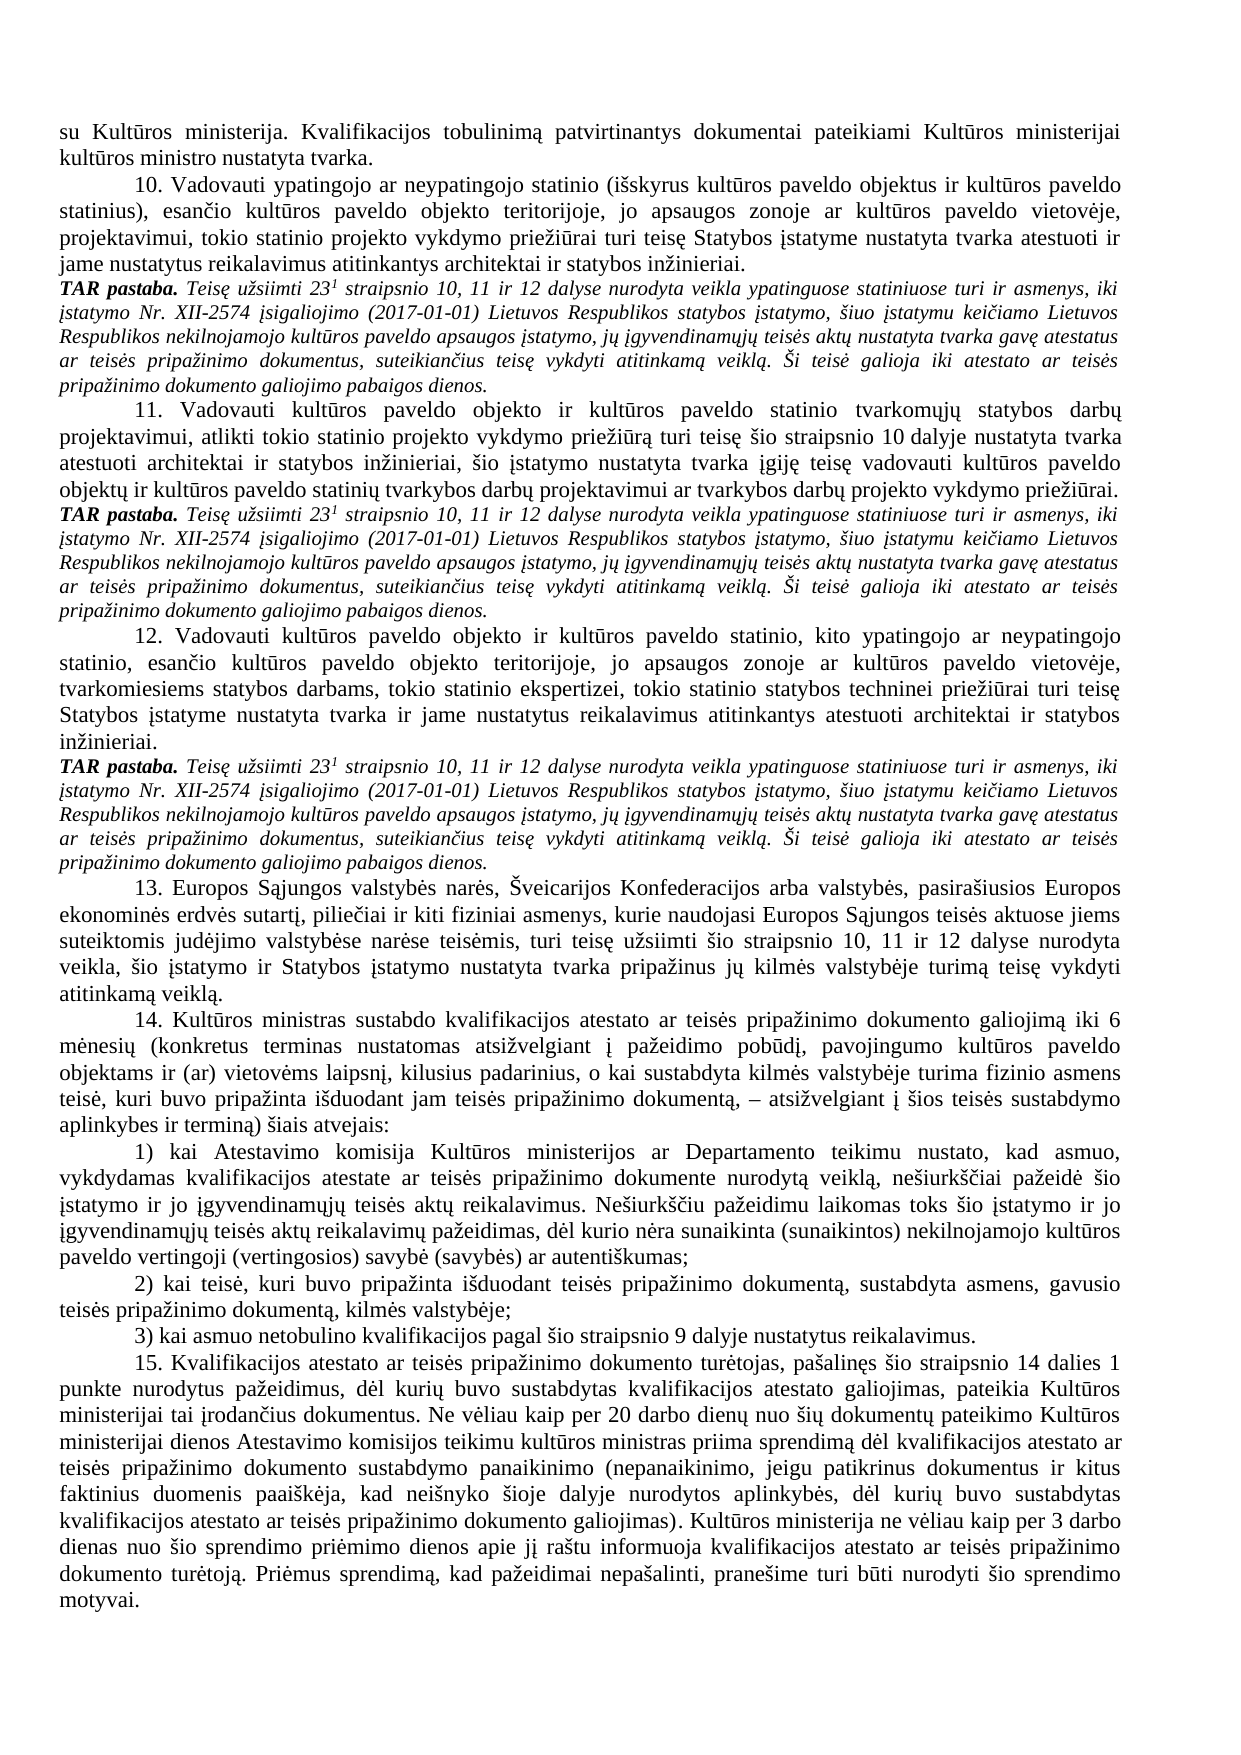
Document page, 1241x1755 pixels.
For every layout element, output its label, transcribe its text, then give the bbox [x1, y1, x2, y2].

text TAR pastaba. Teisę užsiimti 231 straipsnio 10, 11 ir 12 dalyse nurodyta veikla ypatinguose statiniuose turi ir asmenys, iki įstatymo Nr. XII-2574 įsigaliojimo (2017-01-01) Lietuvos Respublikos statybos įstatymo, šiuo įstatymu keičiamo Lietuvos Respublikos nekilnojamojo kultūros paveldo apsaugos įstatymo, jų įgyvendinamųjų teisės aktų nustatyta tvarka gavę atestatus ar teisės pripažinimo dokumentus, suteikiančius teisę vykdyti atitinkamą veiklą. Ši teisė galioja iki atestato ar teisės pripažinimo dokumento galiojimo pabaigos dienos. [59, 754, 1122, 874]
text 14. Kultūros ministras sustabdo kvalifikacijos atestato ar teisės pripažinimo dokumento galiojimą iki 6 mėnesių (konkretus terminas nustatomas atsižvelgiant į pažeidimo pobūdį, pavojingumo kultūros paveldo objektams ir (ar) vietovėms laipsnį, kilusius padarinius, o kai sustabdyta kilmės valstybėje turima fizinio asmens teisė, kuri buvo pripažinta išduodant jam teisės pripažinimo dokumentą, – atsižvelgiant į šios teisės sustabdymo aplinkybes ir terminą) šiais atvejais: [59, 1006, 1122, 1138]
text 15. Kvalifikacijos atestato ar teisės pripažinimo dokumento turėtojas, pašalinęs šio straipsnio 14 dalies 1 punkte nurodytus pažeidimus, dėl kurių buvo sustabdytas kvalifikacijos atestato galiojimas, pateikia Kultūros ministerijai tai įrodančius dokumentus. Ne vėliau kaip per 20 darbo dienų nuo šių dokumentų pateikimo Kultūros ministerijai dienos Atestavimo komisijos teikimu kultūros ministras priima sprendimą dėl kvalifikacijos atestato ar teisės pripažinimo dokumento sustabdymo panaikinimo (nepanaikinimo, jeigu patikrinus dokumentus ir kitus faktinius duomenis paaiškėja, kad neišnyko šioje dalyje nurodytos aplinkybės, dėl kurių buvo sustabdytas kvalifikacijos atestato ar teisės pripažinimo dokumento galiojimas). Kultūros ministerija ne vėliau kaip per 3 darbo dienas nuo šio sprendimo priėmimo dienos apie jį raštu informuoja kvalifikacijos atestato ar teisės pripažinimo dokumento turėtoją. Priėmus sprendimą, kad pažeidimai nepašalinti, pranešime turi būti nurodyti šio sprendimo motyvai. [59, 1349, 1122, 1612]
text 1) kai Atestavimo komisija Kultūros ministerijos ar Departamento teikimu nustato, kad asmuo, vykdydamas kvalifikacijos atestate ar teisės pripažinimo dokumente nurodytą veiklą, nešiurkščiai pažeidė šio įstatymo ir jo įgyvendinamųjų teisės aktų reikalavimus. Nešiurkščiu pažeidimu laikomas toks šio įstatymo ir jo įgyvendinamųjų teisės aktų reikalavimų pažeidimas, dėl kurio nėra sunaikinta (sunaikintos) nekilnojamojo kultūros paveldo vertingoji (vertingosios) savybė (savybės) ar autentiškumas; [59, 1138, 1122, 1270]
text 12. Vadovauti kultūros paveldo objekto ir kultūros paveldo statinio, kito ypatingojo ar neypatingojo statinio, esančio kultūros paveldo objekto teritorijoje, jo apsaugos zonoje ar kultūros paveldo vietovėje, tvarkomiesiems statybos darbams, tokio statinio ekspertizei, tokio statinio statybos techninei priežiūrai turi teisę Statybos įstatyme nustatyta tvarka ir jame nustatytus reikalavimus atitinkantys atestuoti architektai ir statybos inžinieriai. [59, 622, 1122, 754]
text TAR pastaba. Teisę užsiimti 231 straipsnio 10, 11 ir 12 dalyse nurodyta veikla ypatinguose statiniuose turi ir asmenys, iki įstatymo Nr. XII-2574 įsigaliojimo (2017-01-01) Lietuvos Respublikos statybos įstatymo, šiuo įstatymu keičiamo Lietuvos Respublikos nekilnojamojo kultūros paveldo apsaugos įstatymo, jų įgyvendinamųjų teisės aktų nustatyta tvarka gavę atestatus ar teisės pripažinimo dokumentus, suteikiančius teisę vykdyti atitinkamą veiklą. Ši teisė galioja iki atestato ar teisės pripažinimo dokumento galiojimo pabaigos dienos. [59, 276, 1122, 397]
text TAR pastaba. Teisę užsiimti 231 straipsnio 10, 11 ir 12 dalyse nurodyta veikla ypatinguose statiniuose turi ir asmenys, iki įstatymo Nr. XII-2574 įsigaliojimo (2017-01-01) Lietuvos Respublikos statybos įstatymo, šiuo įstatymu keičiamo Lietuvos Respublikos nekilnojamojo kultūros paveldo apsaugos įstatymo, jų įgyvendinamųjų teisės aktų nustatyta tvarka gavę atestatus ar teisės pripažinimo dokumentus, suteikiančius teisę vykdyti atitinkamą veiklą. Ši teisė galioja iki atestato ar teisės pripažinimo dokumento galiojimo pabaigos dienos. [59, 502, 1122, 622]
text 11. Vadovauti kultūros paveldo objekto ir kultūros paveldo statinio tvarkomųjų statybos darbų projektavimui, atlikti tokio statinio projekto vykdymo priežiūrą turi teisę šio straipsnio 10 dalyje nustatyta tvarka atestuoti architektai ir statybos inžinieriai, šio įstatymo nustatyta tvarka įgiję teisę vadovauti kultūros paveldo objektų ir kultūros paveldo statinių tvarkybos darbų projektavimui ar tvarkybos darbų projekto vykdymo priežiūrai. [59, 397, 1122, 502]
text 10. Vadovauti ypatingojo ar neypatingojo statinio (išskyrus kultūros paveldo objektus ir kultūros paveldo statinius), esančio kultūros paveldo objekto teritorijoje, jo apsaugos zonoje ar kultūros paveldo vietovėje, projektavimui, tokio statinio projekto vykdymo priežiūrai turi teisę Statybos įstatyme nustatyta tvarka atestuoti ir jame nustatytus reikalavimus atitinkantys architektai ir statybos inžinieriai. [59, 171, 1122, 276]
text 2) kai teisė, kuri buvo pripažinta išduodant teisės pripažinimo dokumentą, sustabdyta asmens, gavusio teisės pripažinimo dokumentą, kilmės valstybėje; [59, 1270, 1122, 1322]
text su Kultūros ministerija. Kvalifikacijos tobulinimą patvirtinantys dokumentai pateikiami Kultūros ministerijai kultūros ministro nustatyta tvarka. [59, 118, 1122, 171]
text 3) kai asmuo netobulino kvalifikacijos pagal šio straipsnio 9 dalyje nustatytus reikalavimus. [59, 1322, 1122, 1349]
text 13. Europos Sąjungos valstybės narės, Šveicarijos Konfederacijos arba valstybės, pasirašiusios Europos ekonominės erdvės sutartį, piliečiai ir kiti fiziniai asmenys, kurie naudojasi Europos Sąjungos teisės aktuose jiems suteiktomis judėjimo valstybėse narėse teisėmis, turi teisę užsiimti šio straipsnio 10, 11 ir 12 dalyse nurodyta veikla, šio įstatymo ir Statybos įstatymo nustatyta tvarka pripažinus jų kilmės valstybėje turimą teisę vykdyti atitinkamą veiklą. [59, 874, 1122, 1006]
